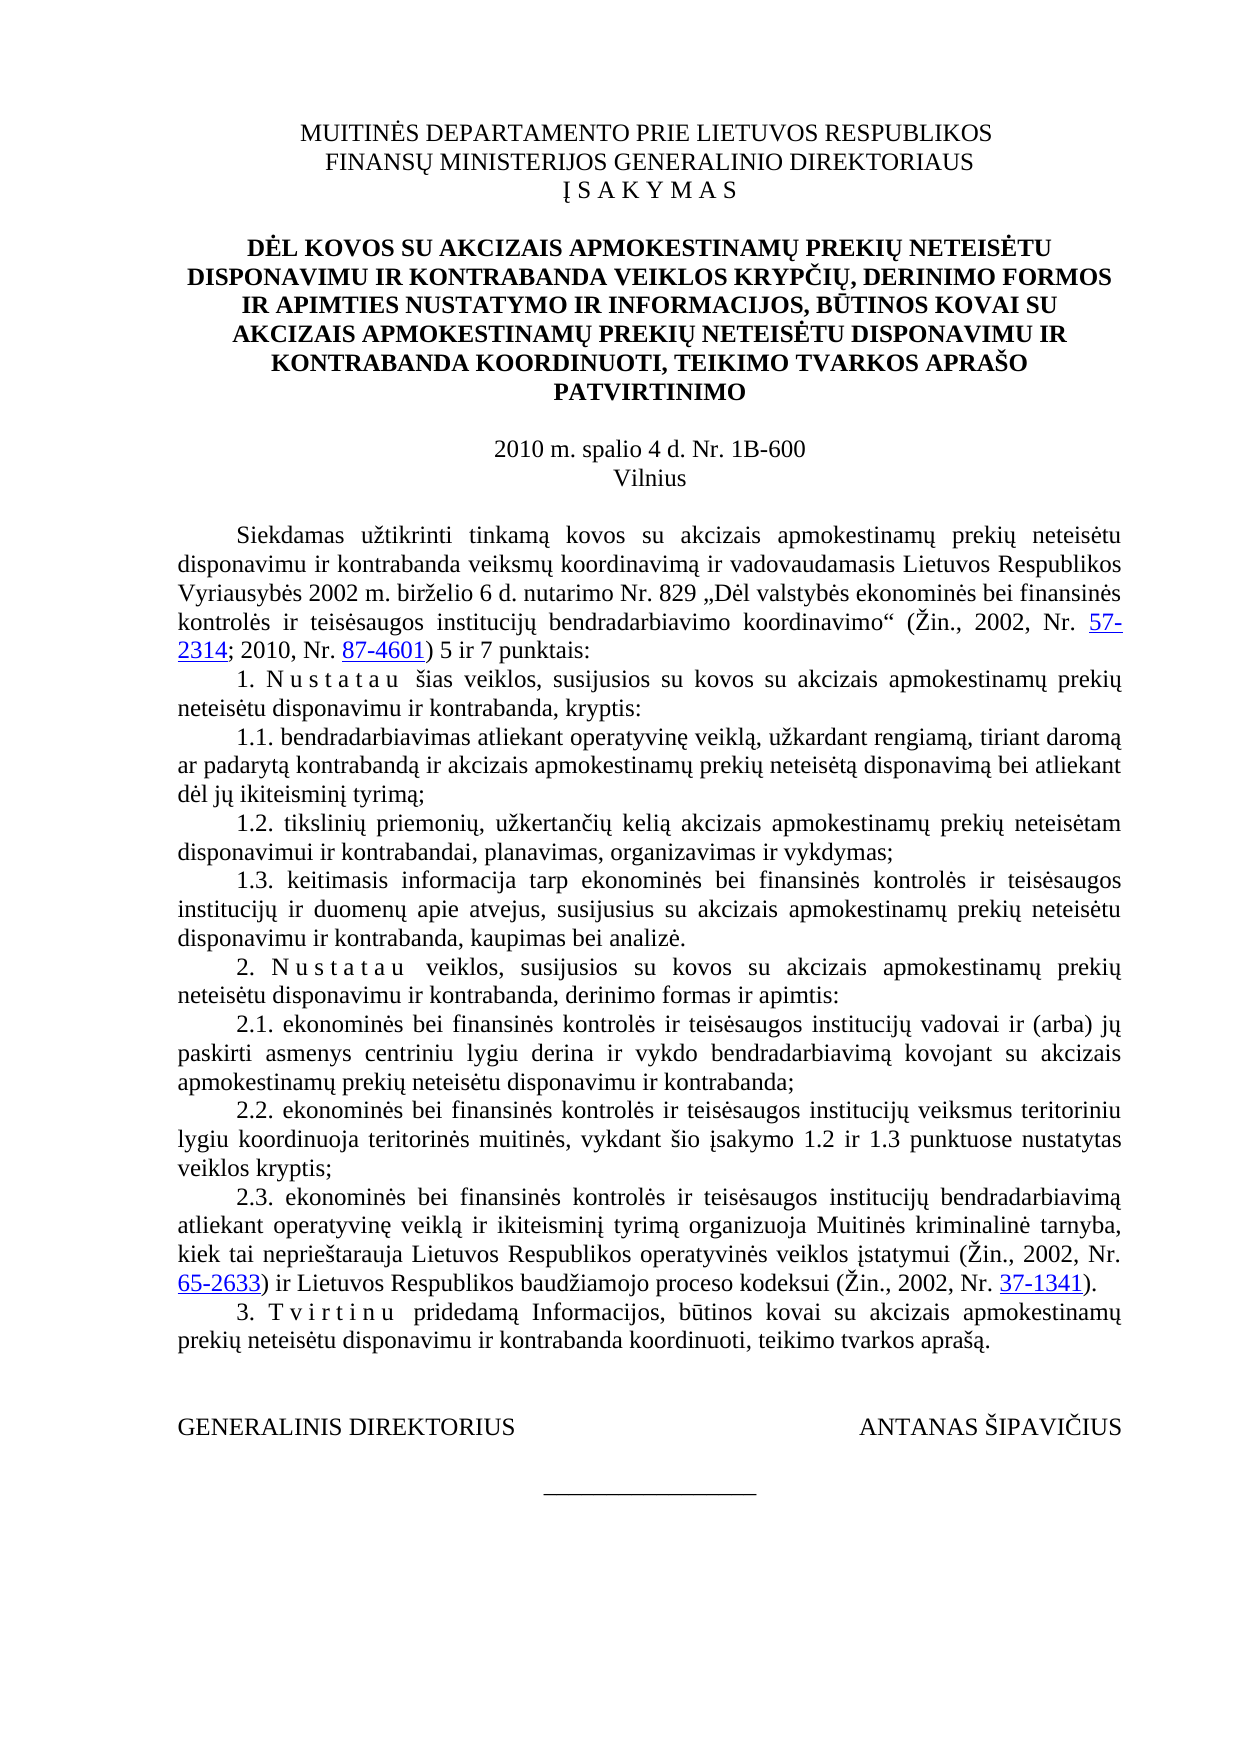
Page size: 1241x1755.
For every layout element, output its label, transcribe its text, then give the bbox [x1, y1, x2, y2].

text _________________ [177, 1469, 1122, 1498]
text Vilnius [177, 463, 1122, 492]
text 2. Nustatau veiklos, susijusios su kovos su akcizais apmokestinamų prekių neteisėtu disponavimu ir kontrabanda, derinimo formas ir apimtis: [177, 952, 1122, 1009]
text 1. Nustatau šias veiklos, susijusios su kovos su akcizais apmokestinamų prekių neteisėtu disponavimu ir kontrabanda, kryptis: [177, 664, 1122, 722]
text Generalinis direktorius Antanas Šipavičius [177, 1412, 1122, 1441]
text 2.3. ekonominės bei finansinės kontrolės ir teisėsaugos institucijų bendradarbiavimą atliekant operatyvinę veiklą ir ikiteisminį tyrimą organizuoja Muitinės kriminalinė tarnyba, kiek tai neprieštarauja Lietuvos Respublikos operatyvinės veiklos įstatymui (Žin., 2002, Nr. 65-2633) ir Lietuvos Respublikos baudžiamojo proceso kodeksui (Žin., 2002, Nr. 37-1341). [177, 1182, 1122, 1297]
text 1.2. tikslinių priemonių, užkertančių kelią akcizais apmokestinamų prekių neteisėtam disponavimui ir kontrabandai, planavimas, organizavimas ir vykdymas; [177, 808, 1122, 866]
text 1.3. keitimasis informacija tarp ekonominės bei finansinės kontrolės ir teisėsaugos institucijų ir duomenų apie atvejus, susijusius su akcizais apmokestinamų prekių neteisėtu disponavimu ir kontrabanda, kaupimas bei analizė. [177, 866, 1122, 952]
text 2.1. ekonominės bei finansinės kontrolės ir teisėsaugos institucijų vadovai ir (arba) jų paskirti asmenys centriniu lygiu derina ir vykdo bendradarbiavimą kovojant su akcizais apmokestinamų prekių neteisėtu disponavimu ir kontrabanda; [177, 1009, 1122, 1096]
text 3. Tvirtinu pridedamą Informacijos, būtinos kovai su akcizais apmokestinamų prekių neteisėtu disponavimu ir kontrabanda koordinuoti, teikimo tvarkos aprašą. [177, 1297, 1122, 1354]
text FINANSŲ MINISTERIJOS GENERALINIO DIREKTORIAUS [177, 147, 1122, 176]
text 2010 m. spalio 4 d. Nr. 1B-600 [177, 434, 1122, 463]
text DĖL KOVOS SU AKCIZAIS APMOKESTINAMŲ PREKIŲ NETEISĖTU DISPONAVIMU IR KONTRABANDA VEIKLOS KRYPČIŲ, DERINIMO FORMOS IR APIMTIES NUSTATYMO IR INFORMACIJOS, būtinos kovAI su akcizais apmokestinamų prekių neteisėtu disponavimu ir kontrabanda koordinUOTI, teikimo tvarkos APRAŠO PATVIRTINIMO [177, 233, 1122, 406]
text Siekdamas užtikrinti tinkamą kovos su akcizais apmokestinamų prekių neteisėtu disponavimu ir kontrabanda veiksmų koordinavimą ir vadovaudamasis Lietuvos Respublikos Vyriausybės 2002 m. birželio 6 d. nutarimo Nr. 829 „Dėl valstybės ekonominės bei finansinės kontrolės ir teisėsaugos institucijų bendradarbiavimo koordinavimo“ (Žin., 2002, Nr. 57-2314; 2010, Nr. 87-4601) 5 ir 7 punktais: [177, 521, 1122, 664]
text MUITINĖS DEPARTAMENTO PRIE LIETUVOS RESPUBLIKOS [177, 118, 1122, 147]
text 1.1. bendradarbiavimas atliekant operatyvinę veiklą, užkardant rengiamą, tiriant daromą ar padarytą kontrabandą ir akcizais apmokestinamų prekių neteisėtą disponavimą bei atliekant dėl jų ikiteisminį tyrimą; [177, 722, 1122, 808]
text ĮSAKYMAS [177, 176, 1122, 204]
text 2.2. ekonominės bei finansinės kontrolės ir teisėsaugos institucijų veiksmus teritoriniu lygiu koordinuoja teritorinės muitinės, vykdant šio įsakymo 1.2 ir 1.3 punktuose nustatytas veiklos kryptis; [177, 1096, 1122, 1182]
